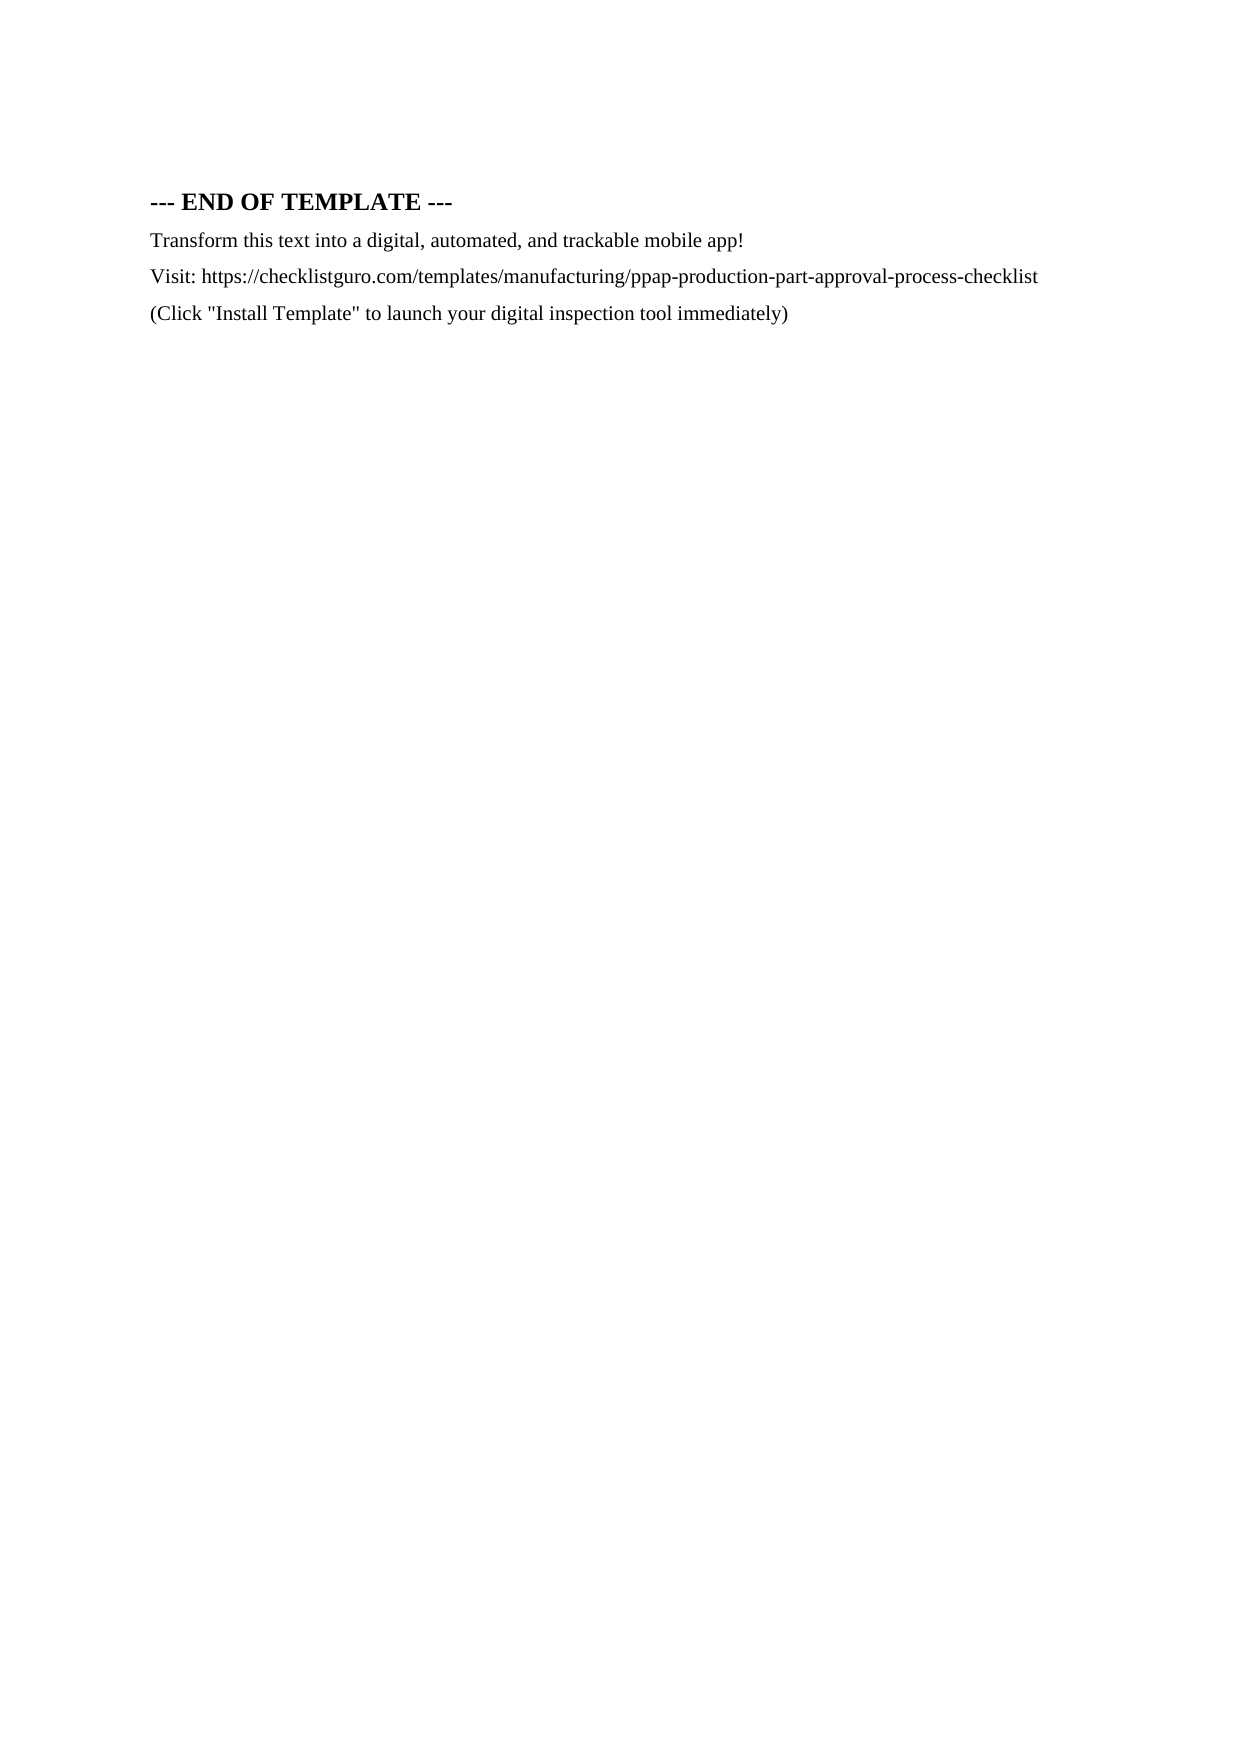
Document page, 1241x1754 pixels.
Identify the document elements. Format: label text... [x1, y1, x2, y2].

text --- END OF TEMPLATE --- [150, 187, 1090, 215]
text Transform this text into a digital, automated, and trackable mobile app! [150, 228, 1090, 252]
text (Click "Install Template" to launch your digital inspection tool immediately) [150, 301, 1090, 325]
text Visit: https://checklistguro.com/templates/manufacturing/ppap-production-part-approval-process-checklist [150, 264, 1090, 288]
